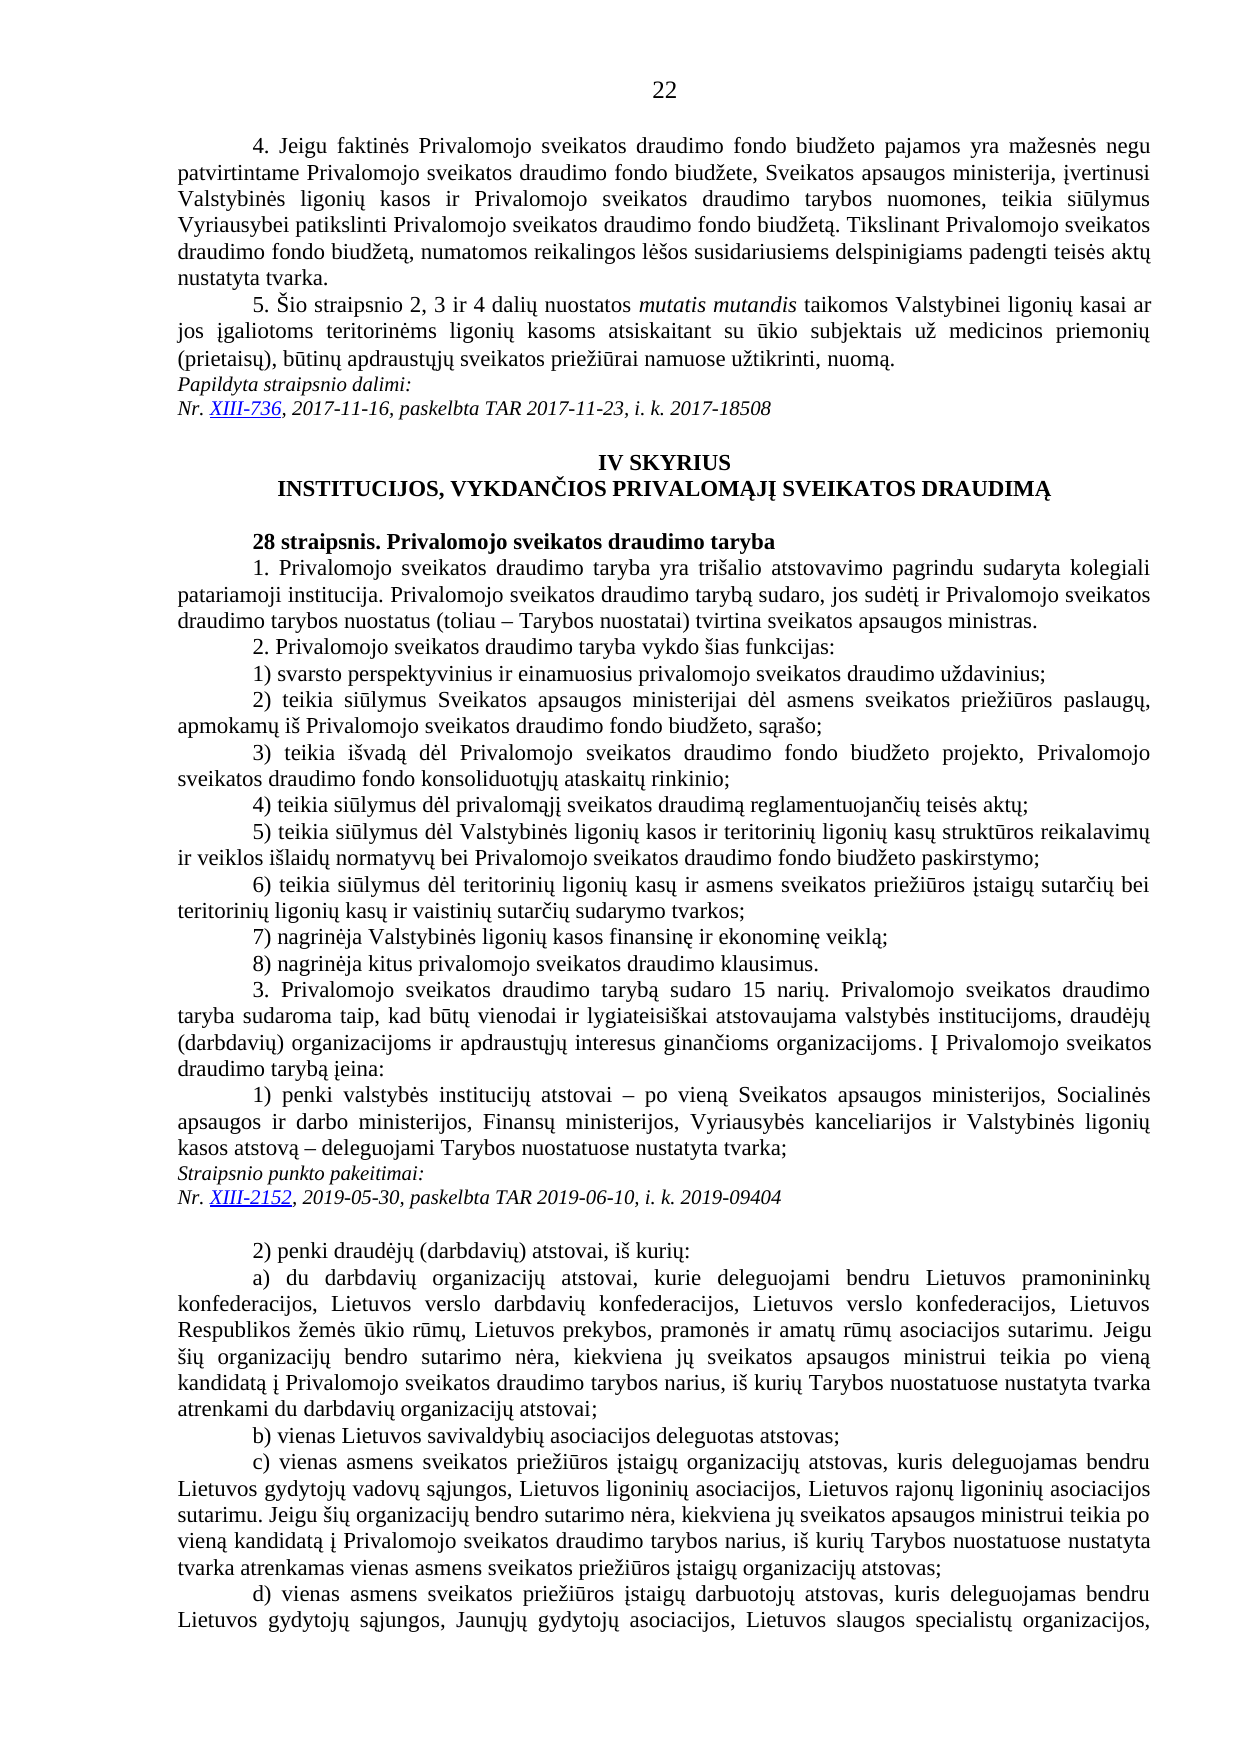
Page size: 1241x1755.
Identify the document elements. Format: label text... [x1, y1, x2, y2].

text c) vienas asmens sveikatos priežiūros įstaigų organizacijų atstovas, kuris deleguojamas bendru Lietuvos gydytojų vadovų sąjungos, Lietuvos ligoninių asociacijos, Lietuvos rajonų ligoninių asociacijos sutarimu. Jeigu šių organizacijų bendro sutarimo nėra, kiekviena jų sveikatos apsaugos ministrui teikia po vieną kandidatą į Privalomojo sveikatos draudimo tarybos narius, iš kurių Tarybos nuostatuose nustatyta tvarka atrenkamas vienas asmens sveikatos priežiūros įstaigų organizacijų atstovas; [177, 1448, 1152, 1580]
text 2) teikia siūlymus Sveikatos apsaugos ministerijai dėl asmens sveikatos priežiūros paslaugų, apmokamų iš Privalomojo sveikatos draudimo fondo biudžeto, sąrašo; [177, 686, 1152, 739]
text d) vienas asmens sveikatos priežiūros įstaigų darbuotojų atstovas, kuris deleguojamas bendru Lietuvos gydytojų sąjungos, Jaunųjų gydytojų asociacijos, Lietuvos slaugos specialistų organizacijos, [177, 1580, 1152, 1633]
text 8) nagrinėja kitus privalomojo sveikatos draudimo klausimus. [177, 950, 1152, 976]
text 1) svarsto perspektyvinius ir einamuosius privalomojo sveikatos draudimo uždavinius; [177, 660, 1152, 686]
text 5) teikia siūlymus dėl Valstybinės ligonių kasos ir teritorinių ligonių kasų struktūros reikalavimų ir veiklos išlaidų normatyvų bei Privalomojo sveikatos draudimo fondo biudžeto paskirstymo; [177, 818, 1152, 871]
text 5. Šio straipsnio 2, 3 ir 4 dalių nuostatos mutatis mutandis taikomos Valstybinei ligonių kasai ar jos įgaliotoms teritorinėms ligonių kasoms atsiskaitant su ūkio subjektais už medicinos priemonių (prietaisų), būtinų apdraustųjų sveikatos priežiūrai namuose užtikrinti, nuomą. [177, 291, 1152, 372]
text 2. Privalomojo sveikatos draudimo taryba vykdo šias funkcijas: [177, 633, 1152, 660]
text 4) teikia siūlymus dėl privalomąjį sveikatos draudimą reglamentuojančių teisės aktų; [177, 792, 1152, 818]
text 3) teikia išvadą dėl Privalomojo sveikatos draudimo fondo biudžeto projekto, Privalomojo sveikatos draudimo fondo konsoliduotųjų ataskaitų rinkinio; [177, 739, 1152, 792]
text 1. Privalomojo sveikatos draudimo taryba yra trišalio atstovavimo pagrindu sudaryta kolegiali patariamoji institucija. Privalomojo sveikatos draudimo tarybą sudaro, jos sudėtį ir Privalomojo sveikatos draudimo tarybos nuostatus (toliau – Tarybos nuostatai) tvirtina sveikatos apsaugos ministras. [177, 554, 1152, 633]
text 2) penki draudėjų (darbdavių) atstovai, iš kurių: [177, 1237, 1152, 1264]
text Papildyta straipsnio dalimi: [177, 372, 1152, 396]
text IV SKYRIUS [177, 449, 1152, 475]
text 7) nagrinėja Valstybinės ligonių kasos finansinę ir ekonominę veiklą; [177, 923, 1152, 950]
text 3. Privalomojo sveikatos draudimo tarybą sudaro 15 narių. Privalomojo sveikatos draudimo taryba sudaroma taip, kad būtų vienodai ir lygiateisiškai atstovaujama valstybės institucijoms, draudėjų (darbdavių) organizacijoms ir apdraustųjų interesus ginančioms organizacijoms. Į Privalomojo sveikatos draudimo tarybą įeina: [177, 976, 1152, 1081]
text 28 straipsnis. Privalomojo sveikatos draudimo taryba [177, 528, 1152, 554]
text Nr. XIII-736, 2017-11-16, paskelbta TAR 2017-11-23, i. k. 2017-18508 [177, 396, 1152, 420]
text Nr. XIII-2152, 2019-05-30, paskelbta TAR 2019-06-10, i. k. 2019-09404 [177, 1184, 1152, 1209]
text 4. Jeigu faktinės Privalomojo sveikatos draudimo fondo biudžeto pajamos yra mažesnės negu patvirtintame Privalomojo sveikatos draudimo fondo biudžete, Sveikatos apsaugos ministerija, įvertinusi Valstybinės ligonių kasos ir Privalomojo sveikatos draudimo tarybos nuomones, teikia siūlymus Vyriausybei patikslinti Privalomojo sveikatos draudimo fondo biudžetą. Tikslinant Privalomojo sveikatos draudimo fondo biudžetą, numatomos reikalingos lėšos susidariusiems delspinigiams padengti teisės aktų nustatyta tvarka. [177, 132, 1152, 291]
text 6) teikia siūlymus dėl teritorinių ligonių kasų ir asmens sveikatos priežiūros įstaigų sutarčių bei teritorinių ligonių kasų ir vaistinių sutarčių sudarymo tvarkos; [177, 871, 1152, 923]
text 1) penki valstybės institucijų atstovai – po vieną Sveikatos apsaugos ministerijos, Socialinės apsaugos ir darbo ministerijos, Finansų ministerijos, Vyriausybės kanceliarijos ir Valstybinės ligonių kasos atstovą – deleguojami Tarybos nuostatuose nustatyta tvarka; [177, 1081, 1152, 1161]
text Straipsnio punkto pakeitimai: [177, 1161, 1152, 1184]
text a) du darbdavių organizacijų atstovai, kurie deleguojami bendru Lietuvos pramonininkų konfederacijos, Lietuvos verslo darbdavių konfederacijos, Lietuvos verslo konfederacijos, Lietuvos Respublikos žemės ūkio rūmų, Lietuvos prekybos, pramonės ir amatų rūmų asociacijos sutarimu. Jeigu šių organizacijų bendro sutarimo nėra, kiekviena jų sveikatos apsaugos ministrui teikia po vieną kandidatą į Privalomojo sveikatos draudimo tarybos narius, iš kurių Tarybos nuostatuose nustatyta tvarka atrenkami du darbdavių organizacijų atstovai; [177, 1264, 1152, 1422]
text b) vienas Lietuvos savivaldybių asociacijos deleguotas atstovas; [177, 1422, 1152, 1448]
text INSTITUCIJOS, VYKDANČIOS PRIVALOMĄJĮ SVEIKATOS DRAUDIMĄ [177, 475, 1152, 502]
